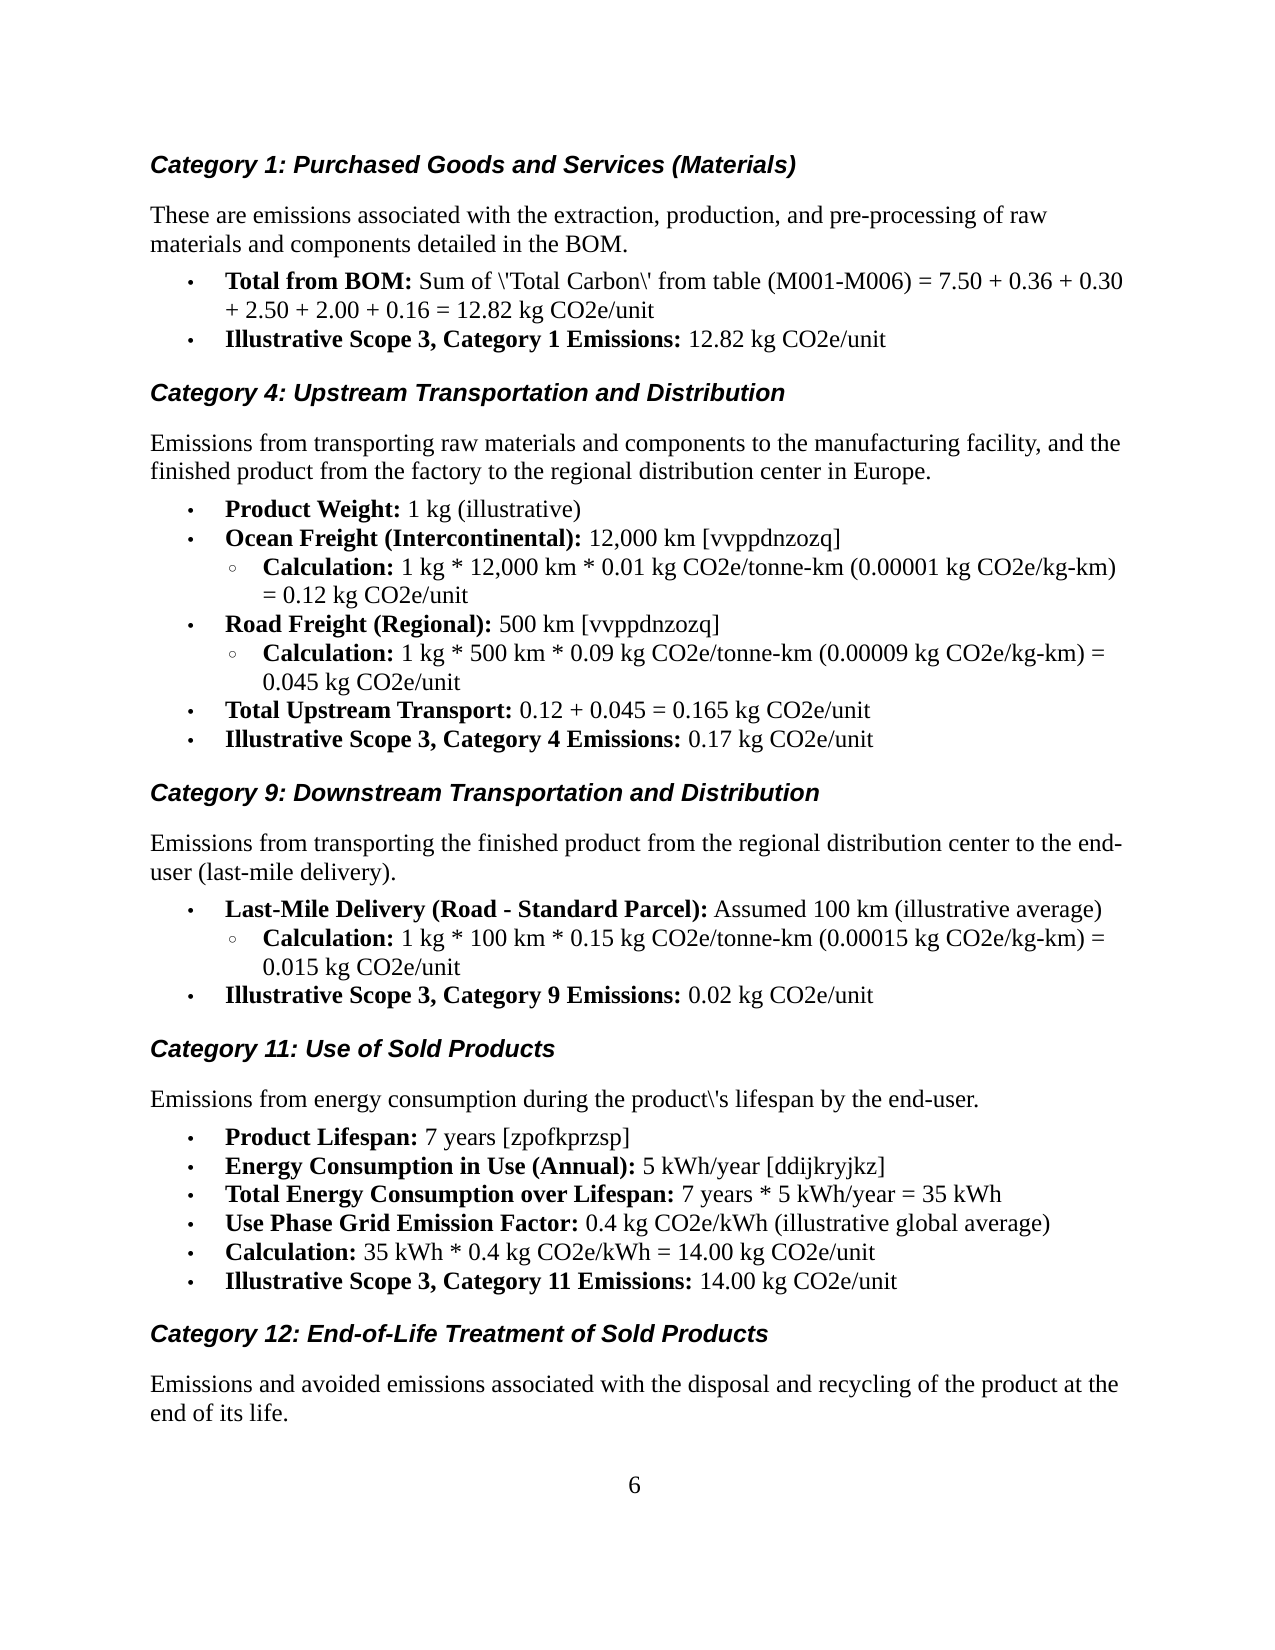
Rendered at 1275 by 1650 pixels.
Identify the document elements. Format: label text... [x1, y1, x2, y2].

list Calculation: 35 kWh * 0.4 kg CO2e/kWh = 14.00 kg CO2e/unit [187, 1237, 1125, 1266]
list Last-Mile Delivery (Road - Standard Parcel): Assumed 100 km (illustrative average) [187, 894, 1125, 923]
subtitle Category 12: End-of-Life Treatment of Sold Products [150, 1319, 1125, 1348]
text Emissions and avoided emissions associated with the disposal and recycling of the product at the end of its life. [150, 1369, 1125, 1427]
subtitle Category 1: Purchased Goods and Services (Materials) [150, 150, 1125, 178]
list Road Freight (Regional): 500 km [vvppdnzozq] [187, 609, 1125, 638]
list Use Phase Grid Emission Factor: 0.4 kg CO2e/kWh (illustrative global average) [187, 1208, 1125, 1237]
list Calculation: 1 kg * 12,000 km * 0.01 kg CO2e/tonne-km (0.00001 kg CO2e/kg-km) = 0.12 kg CO2e/unit [225, 552, 1125, 609]
subtitle Category 4: Upstream Transportation and Distribution [150, 378, 1125, 406]
list Illustrative Scope 3, Category 9 Emissions: 0.02 kg CO2e/unit [187, 981, 1125, 1009]
text These are emissions associated with the extraction, production, and pre-processing of raw materials and components detailed in the BOM. [150, 200, 1125, 257]
subtitle Category 11: Use of Sold Products [150, 1034, 1125, 1063]
list Energy Consumption in Use (Annual): 5 kWh/year [ddijkryjkz] [187, 1151, 1125, 1179]
list Product Weight: 1 kg (illustrative) [187, 494, 1125, 523]
text Emissions from transporting raw materials and components to the manufacturing facility, and the finished product from the factory to the regional distribution center in Europe. [150, 428, 1125, 485]
list Total from BOM: Sum of \'Total Carbon\' from table (M001-M006) = 7.50 + 0.36 + 0.30 + 2.50 + 2.00 + 0.16 = 12.82 kg CO2e/unit [187, 266, 1125, 324]
list Total Upstream Transport: 0.12 + 0.045 = 0.165 kg CO2e/unit [187, 695, 1125, 724]
text Emissions from energy consumption during the product\'s lifespan by the end-user. [150, 1084, 1125, 1113]
list Ocean Freight (Intercontinental): 12,000 km [vvppdnzozq] [187, 523, 1125, 552]
subtitle Category 9: Downstream Transportation and Distribution [150, 778, 1125, 806]
list Illustrative Scope 3, Category 11 Emissions: 14.00 kg CO2e/unit [187, 1266, 1125, 1294]
text Emissions from transporting the finished product from the regional distribution center to the end-user (last-mile delivery). [150, 828, 1125, 885]
list Calculation: 1 kg * 500 km * 0.09 kg CO2e/tonne-km (0.00009 kg CO2e/kg-km) = 0.045 kg CO2e/unit [225, 638, 1125, 695]
list Illustrative Scope 3, Category 4 Emissions: 0.17 kg CO2e/unit [187, 724, 1125, 753]
list Product Lifespan: 7 years [zpofkprzsp] [187, 1122, 1125, 1151]
list Calculation: 1 kg * 100 km * 0.15 kg CO2e/tonne-km (0.00015 kg CO2e/kg-km) = 0.015 kg CO2e/unit [225, 923, 1125, 981]
list Illustrative Scope 3, Category 1 Emissions: 12.82 kg CO2e/unit [187, 324, 1125, 353]
list Total Energy Consumption over Lifespan: 7 years * 5 kWh/year = 35 kWh [187, 1179, 1125, 1208]
